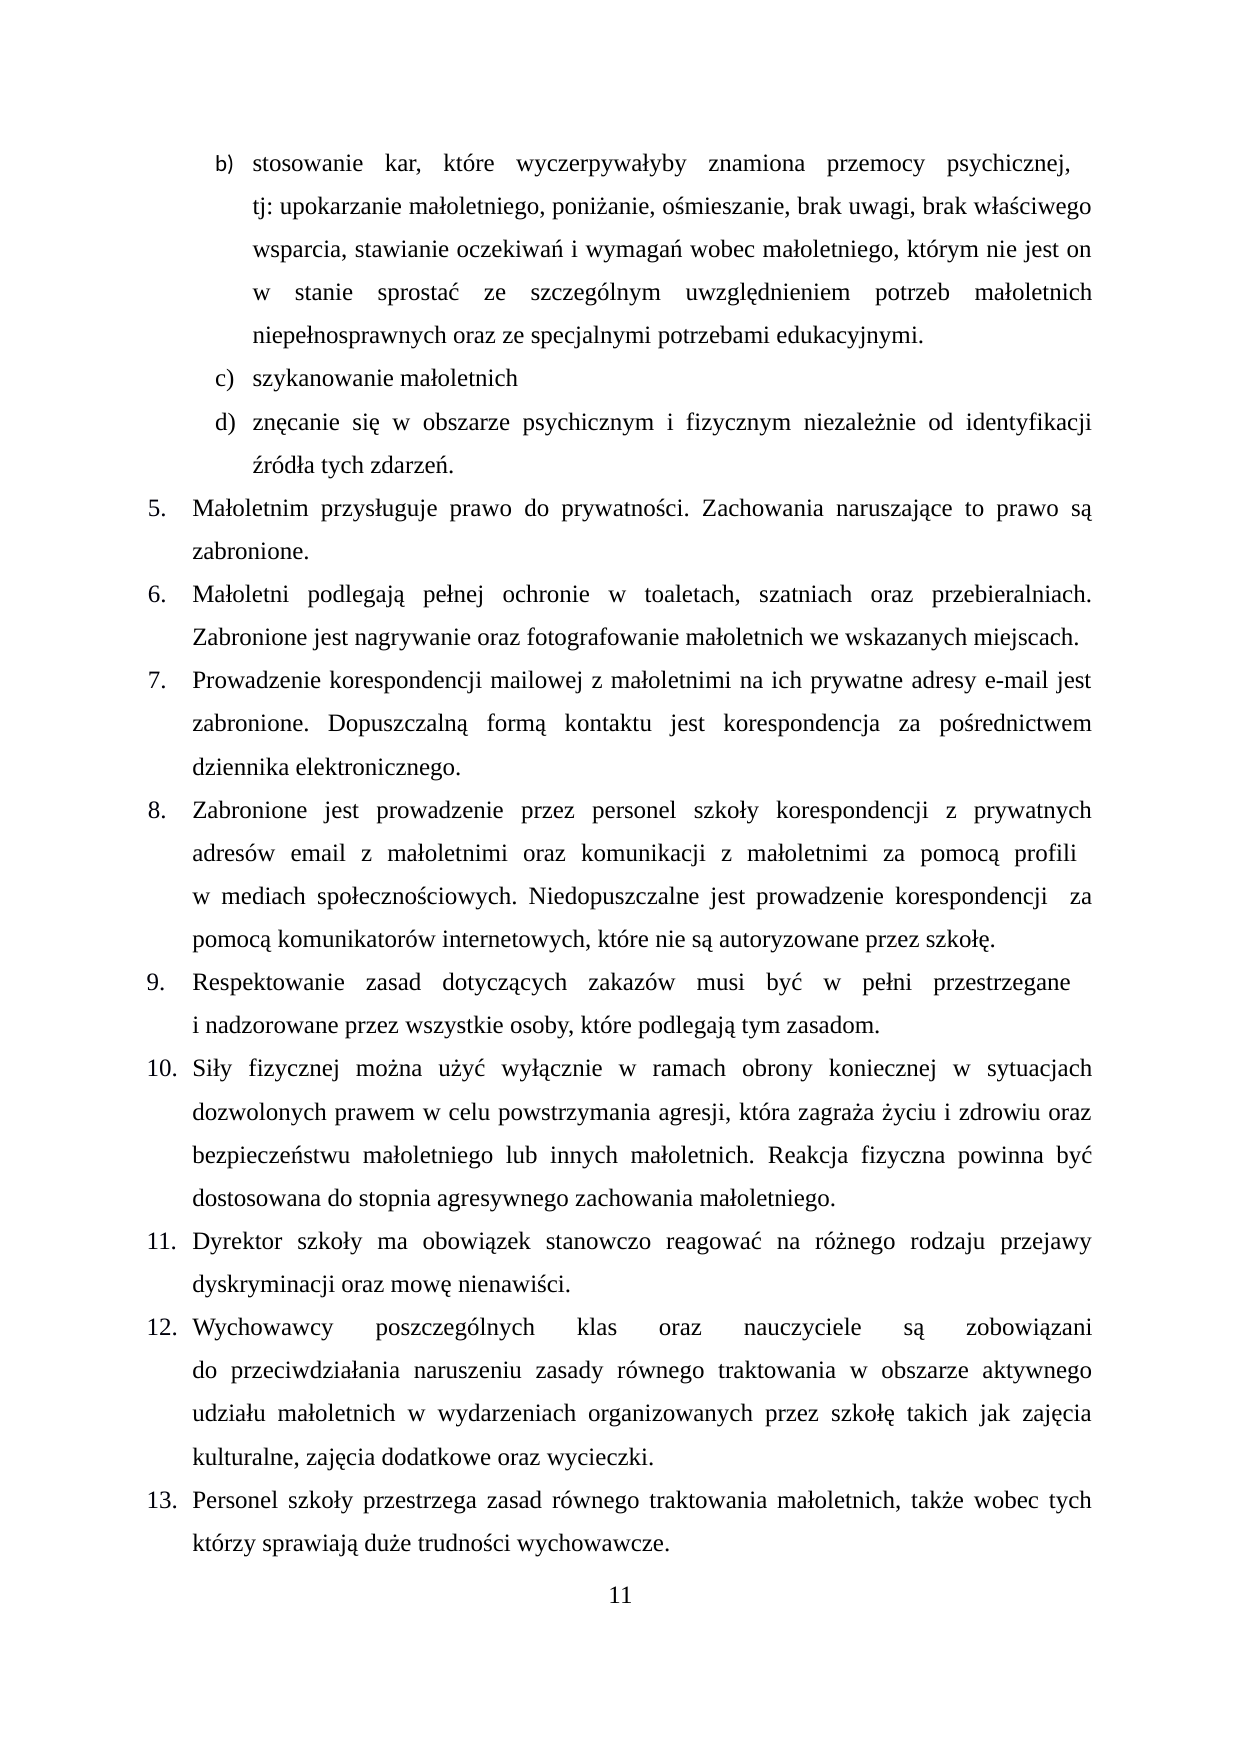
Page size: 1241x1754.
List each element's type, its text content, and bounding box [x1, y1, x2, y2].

list Wychowawcy poszczególnych klas oraz nauczyciele są zobowiązani do przeciwdziałania naruszeniu zasady równego traktowania w obszarze aktywnego udziału małoletnich w wydarzeniach organizowanych przez szkołę takich jak zajęcia kulturalne, zajęcia dodatkowe oraz wycieczki. [146, 1312, 1093, 1470]
list Dyrektor szkoły ma obowiązek stanowczo reagować na różnego rodzaju przejawy dyskryminacji oraz mowę nienawiści. [146, 1226, 1093, 1298]
list Siły fizycznej można użyć wyłącznie w ramach obrony koniecznej w sytuacjach dozwolonych prawem w celu powstrzymania agresji, która zagraża życiu i zdrowiu oraz bezpieczeństwu małoletniego lub innych małoletnich. Reakcja fizyczna powinna być dostosowana do stopnia agresywnego zachowania małoletniego. [146, 1053, 1093, 1212]
list Personel szkoły przestrzega zasad równego traktowania małoletnich, także wobec tych którzy sprawiają duże trudności wychowawcze. [146, 1485, 1093, 1557]
list Małoletni podlegają pełnej ochronie w toaletach, szatniach oraz przebieralniach. Zabronione jest nagrywanie oraz fotografowanie małoletnich we wskazanych miejscach. [148, 579, 1093, 651]
list stosowanie kar, które wyczerpywałyby znamiona przemocy psychicznej, tj: upokarzanie małoletniego, poniżanie, ośmieszanie, brak uwagi, brak właściwego wsparcia, stawianie oczekiwań i wymagań wobec małoletniego, którym nie jest on w stanie sprostać ze szczególnym uwzględnieniem potrzeb małoletnich niepełnosprawnych oraz ze specjalnymi potrzebami edukacyjnymi. [215, 148, 1093, 349]
list Małoletnim przysługuje prawo do prywatności. Zachowania naruszające to prawo są zabronione. [148, 493, 1093, 565]
list Prowadzenie korespondencji mailowej z małoletnimi na ich prywatne adresy e-mail jest zabronione. Dopuszczalną formą kontaktu jest korespondencja za pośrednictwem dziennika elektronicznego. [148, 665, 1093, 780]
list Respektowanie zasad dotyczących zakazów musi być w pełni przestrzegane i nadzorowane przez wszystkie osoby, które podlegają tym zasadom. [146, 967, 1093, 1039]
list szykanowanie małoletnich [215, 363, 1093, 392]
list znęcanie się w obszarze psychicznym i fizycznym niezależnie od identyfikacji źródła tych zdarzeń. [215, 407, 1093, 478]
list Zabronione jest prowadzenie przez personel szkoły korespondencji z prywatnych adresów email z małoletnimi oraz komunikacji z małoletnimi za pomocą profili w mediach społecznościowych. Niedopuszczalne jest prowadzenie korespondencji za pomocą komunikatorów internetowych, które nie są autoryzowane przez szkołę. [148, 795, 1093, 953]
